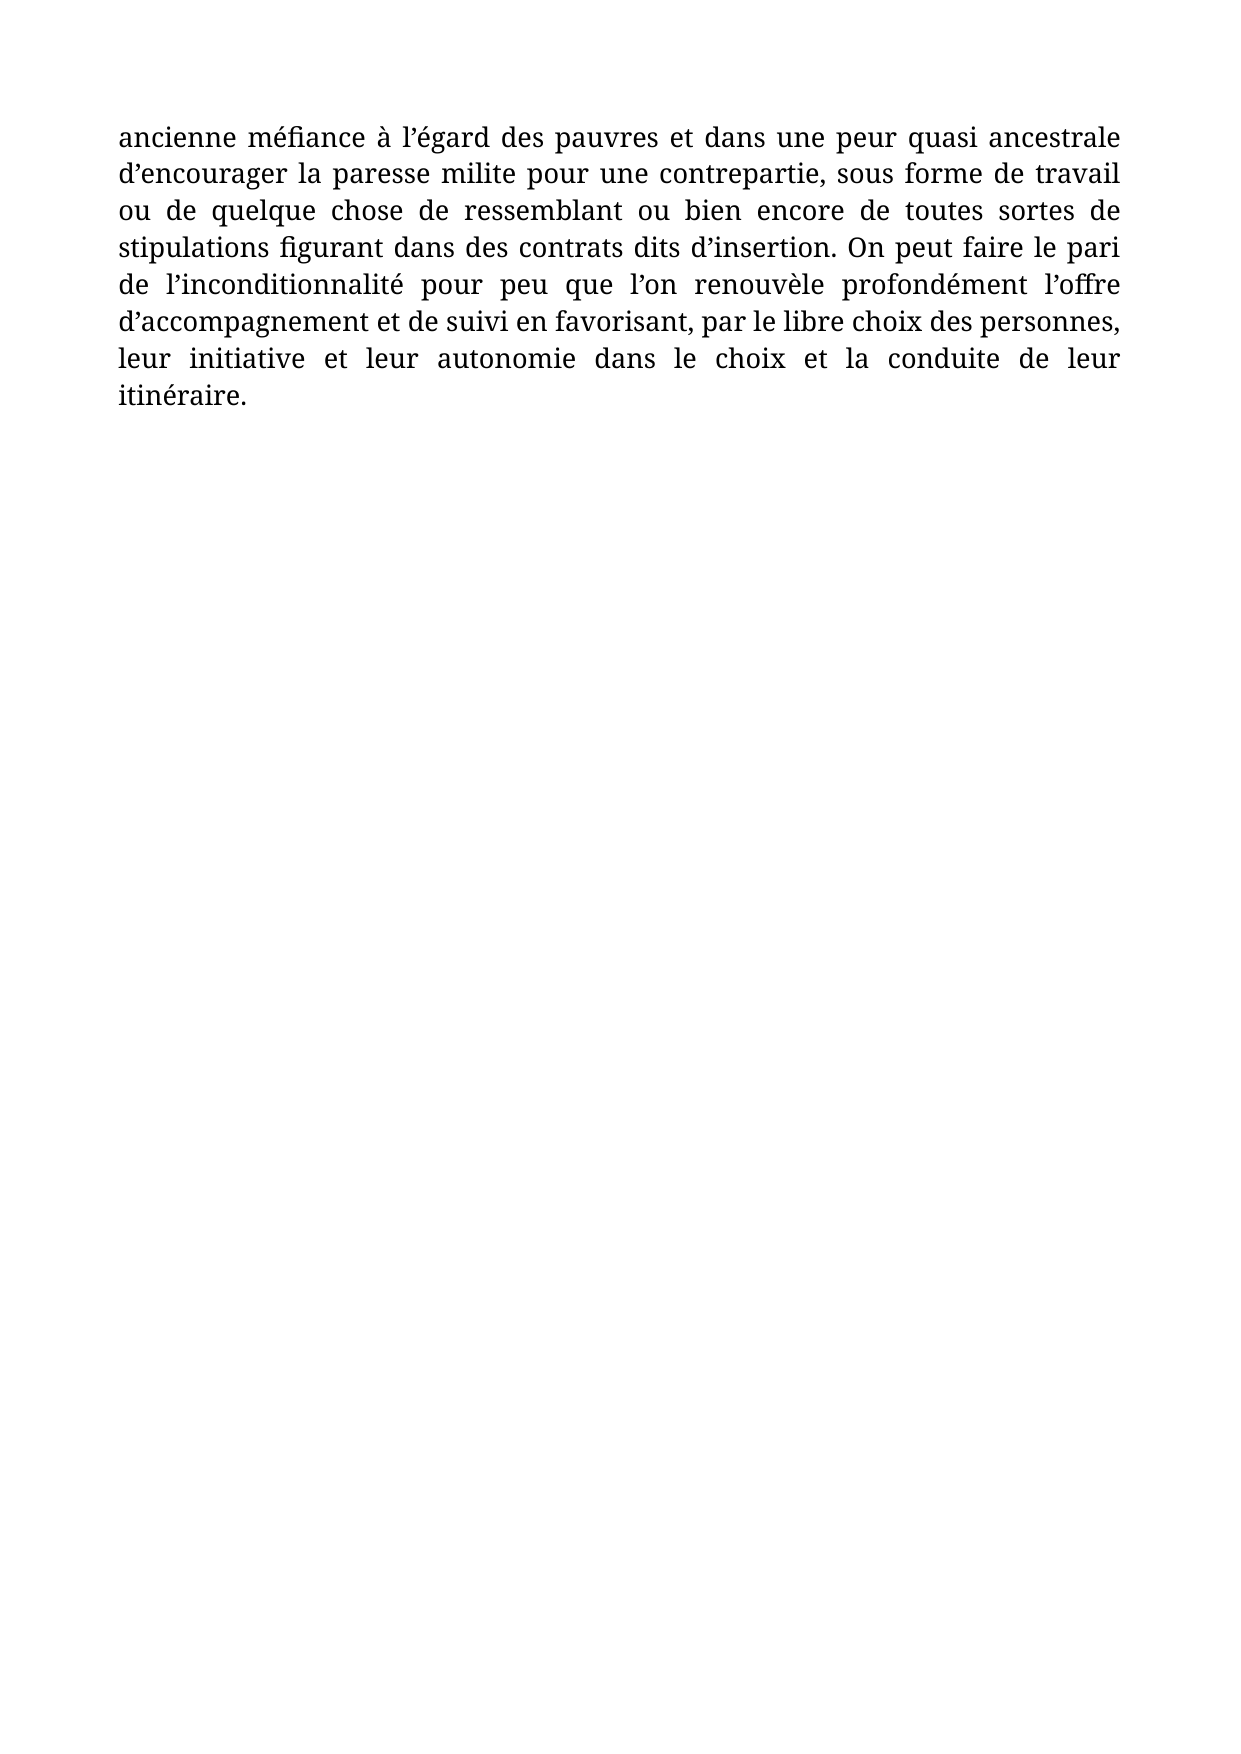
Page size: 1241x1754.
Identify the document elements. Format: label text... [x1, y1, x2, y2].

text ancienne méfiance à l’égard des pauvres et dans une peur quasi ancestrale d’encourager la paresse milite pour une contrepartie, sous forme de travail ou de quelque chose de ressemblant ou bien encore de toutes sortes de stipulations figurant dans des contrats dits d’insertion. On peut faire le pari de l’inconditionnalité pour peu que l’on renouvèle profondément l’offre d’accompagnement et de suivi en favorisant, par le libre choix des personnes, leur initiative et leur autonomie dans le choix et la conduite de leur itinéraire. [118, 118, 1122, 413]
